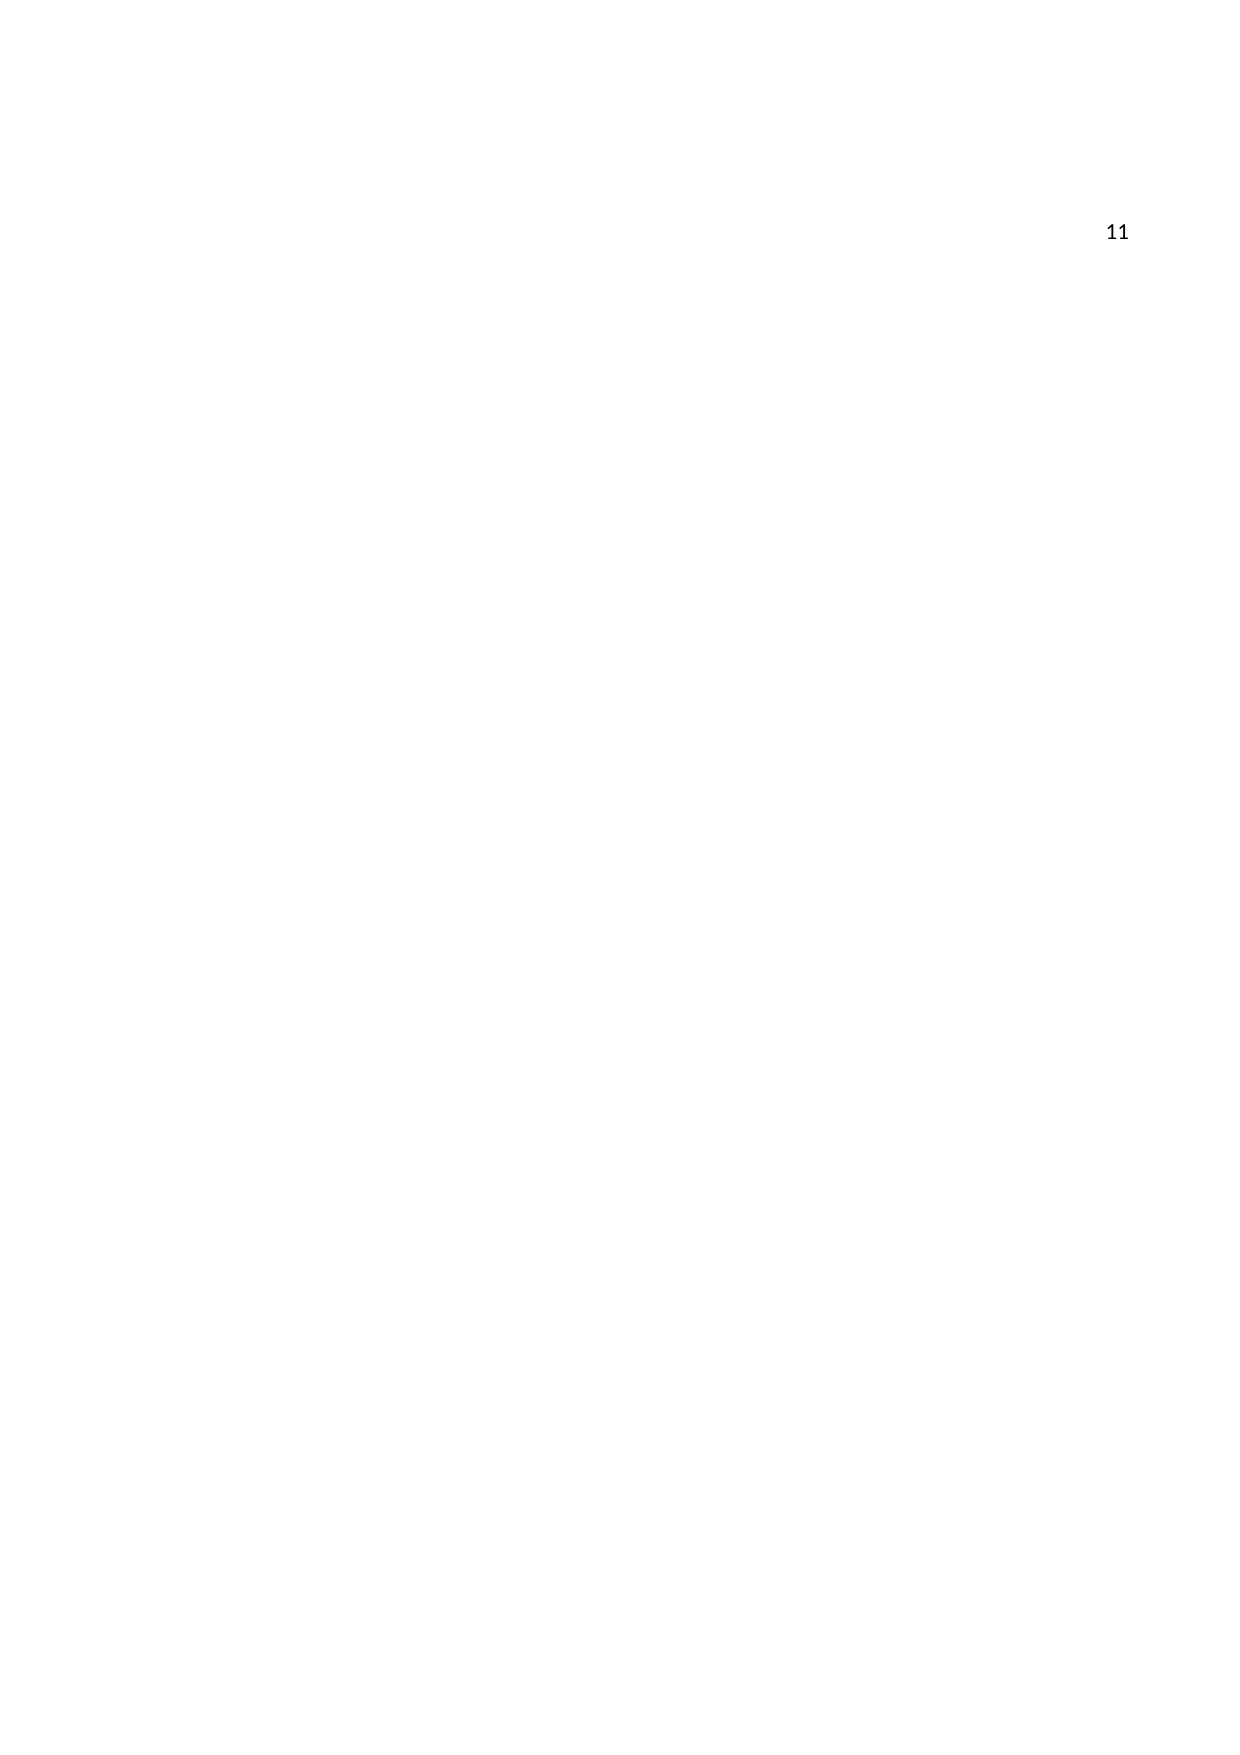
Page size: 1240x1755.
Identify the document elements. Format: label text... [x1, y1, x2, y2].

text 11 [98, 217, 1128, 245]
